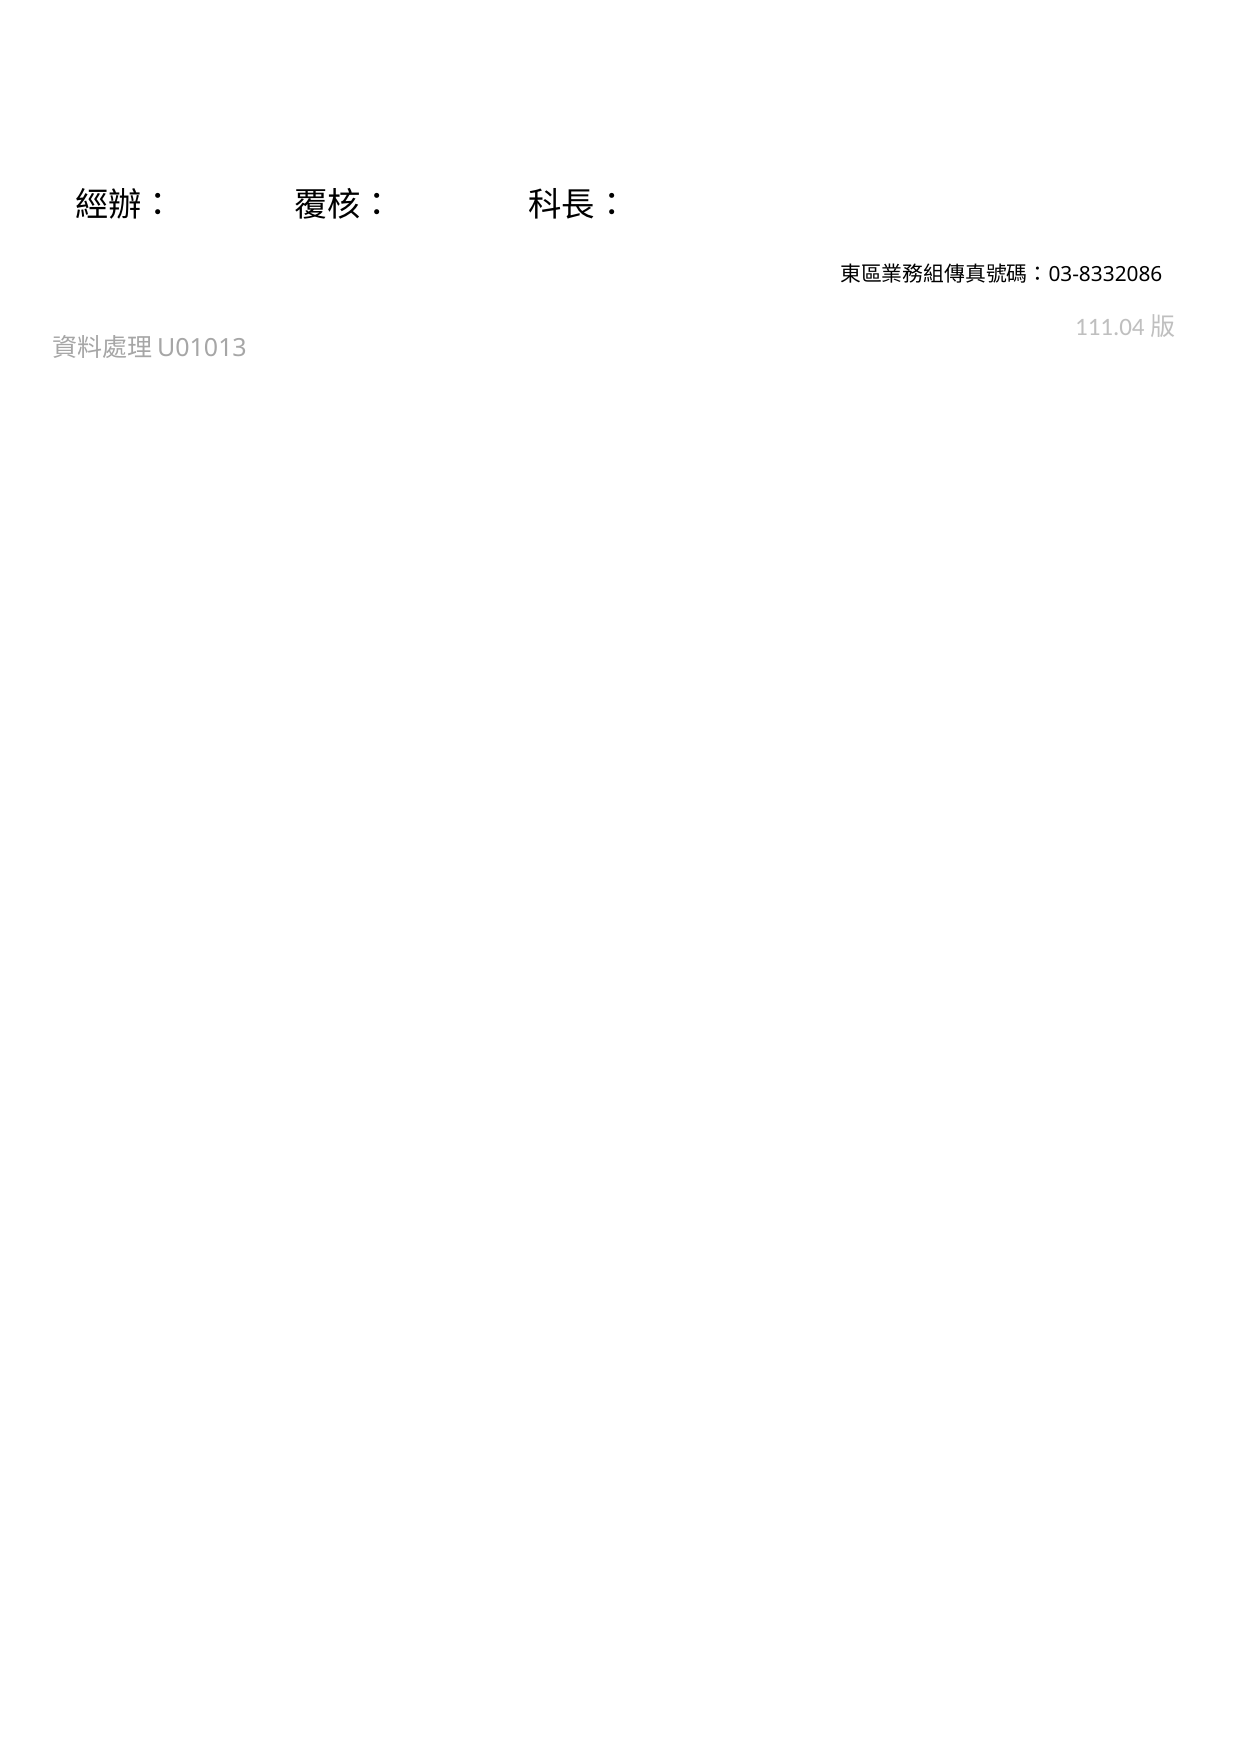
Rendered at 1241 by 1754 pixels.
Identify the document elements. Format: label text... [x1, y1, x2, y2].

text 111.04版 [1027, 307, 1223, 343]
text 東區業務組傳真號碼：03-8332086 [840, 257, 1177, 286]
text 經辦： 覆核： 科長： [75, 164, 1165, 239]
text 資料處理U01013 [52, 327, 256, 364]
